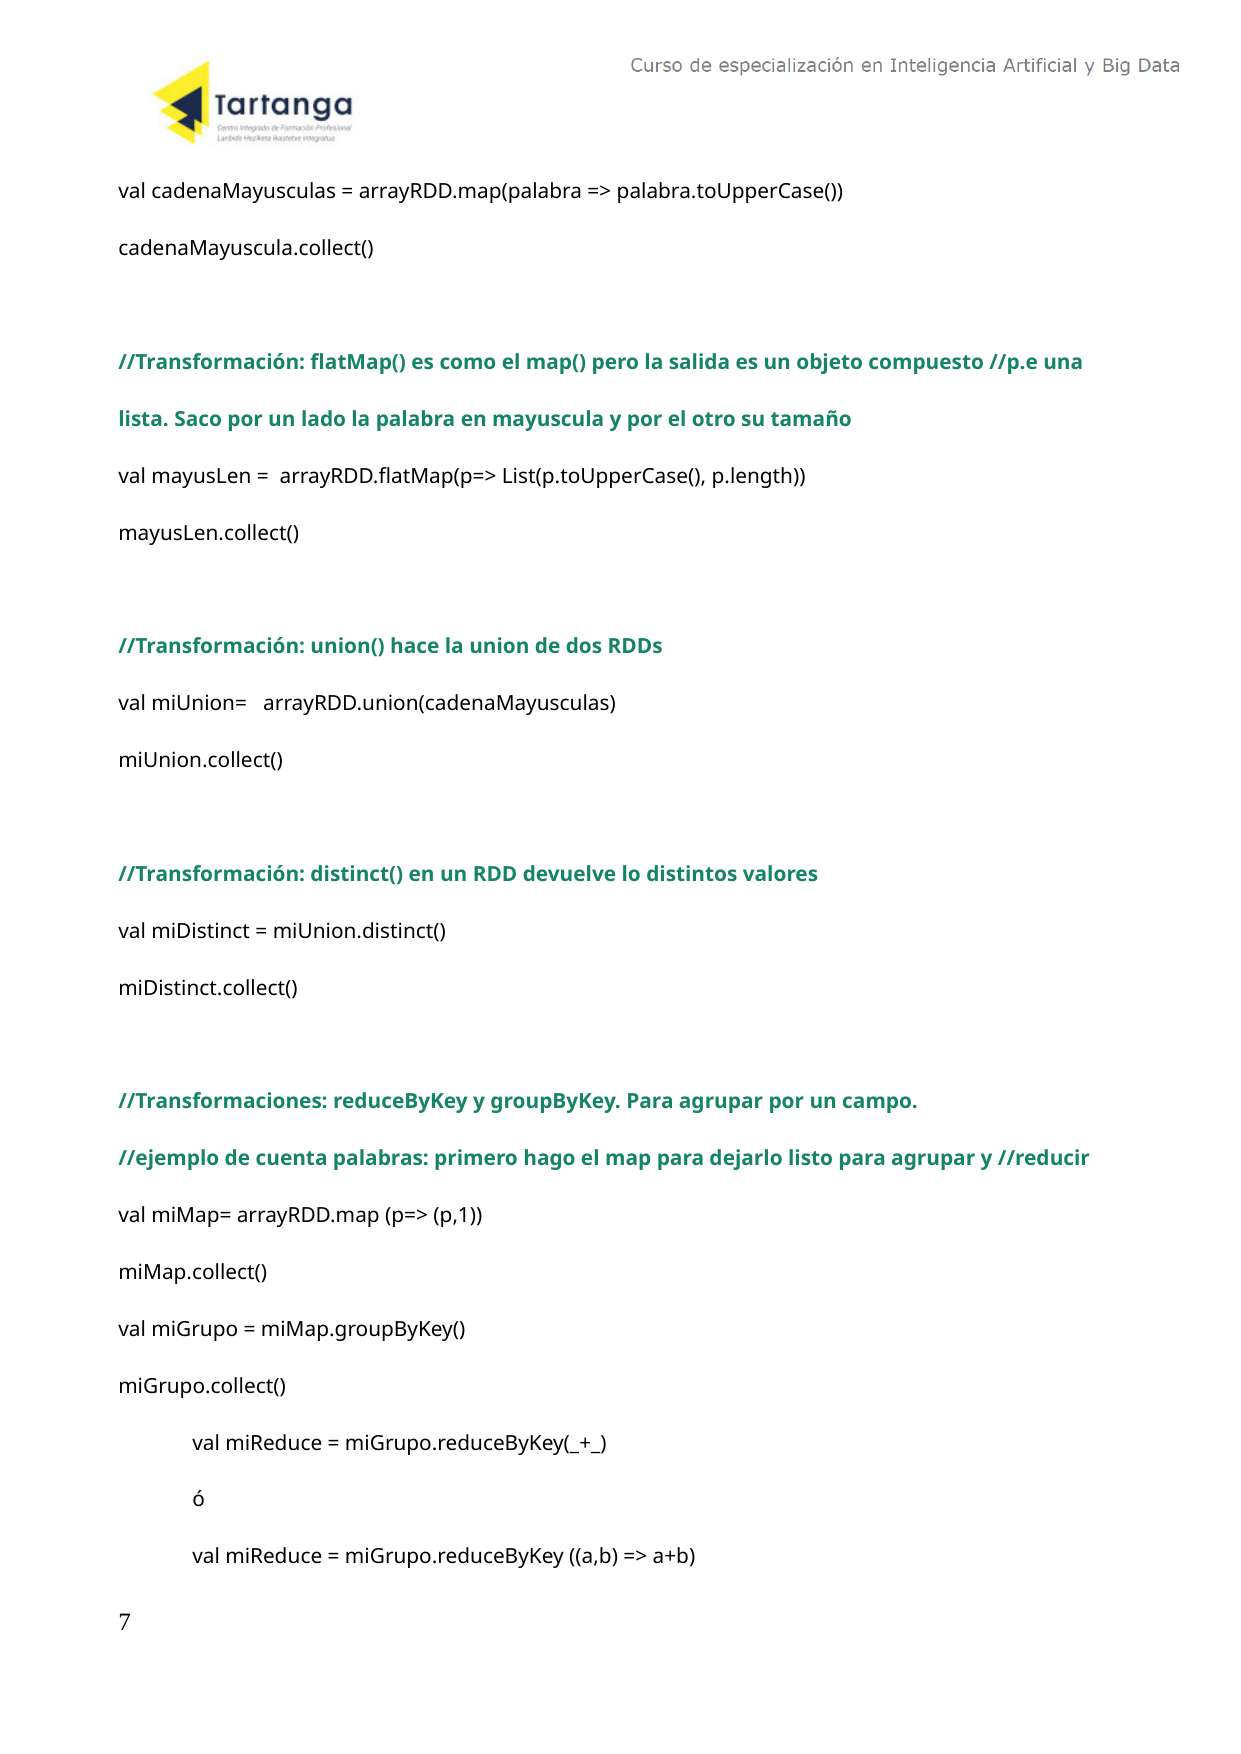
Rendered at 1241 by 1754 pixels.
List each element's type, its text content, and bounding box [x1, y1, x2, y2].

text cadenaMayuscula.collect() [118, 233, 1122, 262]
text ó [192, 1484, 1122, 1513]
text //Transformaciones: reduceByKey y groupByKey. Para agrupar por un campo. [118, 1086, 1122, 1115]
text val miDistinct = miUnion.distinct() [118, 916, 1122, 944]
text val miReduce = miGrupo.reduceByKey ((a,b) => a+b) [192, 1541, 1122, 1570]
text miMap.collect() [118, 1257, 1122, 1285]
text val miMap= arrayRDD.map (p=> (p,1)) [118, 1200, 1122, 1228]
text val miGrupo = miMap.groupByKey() [118, 1314, 1122, 1342]
text val cadenaMayusculas = arrayRDD.map(palabra => palabra.toUpperCase()) [118, 176, 1122, 205]
text val miReduce = miGrupo.reduceByKey(_+_) [192, 1428, 1122, 1456]
text //Transformación: flatMap() es como el map() pero la salida es un objeto compuesto //p.e una lista. Saco por un lado la palabra en mayuscula y por el otro su tamaño [118, 347, 1122, 432]
text miUnion.collect() [118, 745, 1122, 773]
text //Transformación: union() hace la union de dos RDDs [118, 631, 1122, 660]
text val miUnion= arrayRDD.union(cadenaMayusculas) [118, 688, 1122, 717]
text miDistinct.collect() [118, 973, 1122, 1001]
text miGrupo.collect() [118, 1371, 1122, 1399]
picture [139, 55, 366, 154]
text val mayusLen = arrayRDD.flatMap(p=> List(p.toUpperCase(), p.length)) [118, 461, 1122, 489]
text mayusLen.collect() [118, 518, 1122, 546]
text //ejemplo de cuenta palabras: primero hago el map para dejarlo listo para agrupar y //reducir [118, 1143, 1122, 1172]
text //Transformación: distinct() en un RDD devuelve lo distintos valores [118, 859, 1122, 887]
picture [625, 52, 1182, 81]
